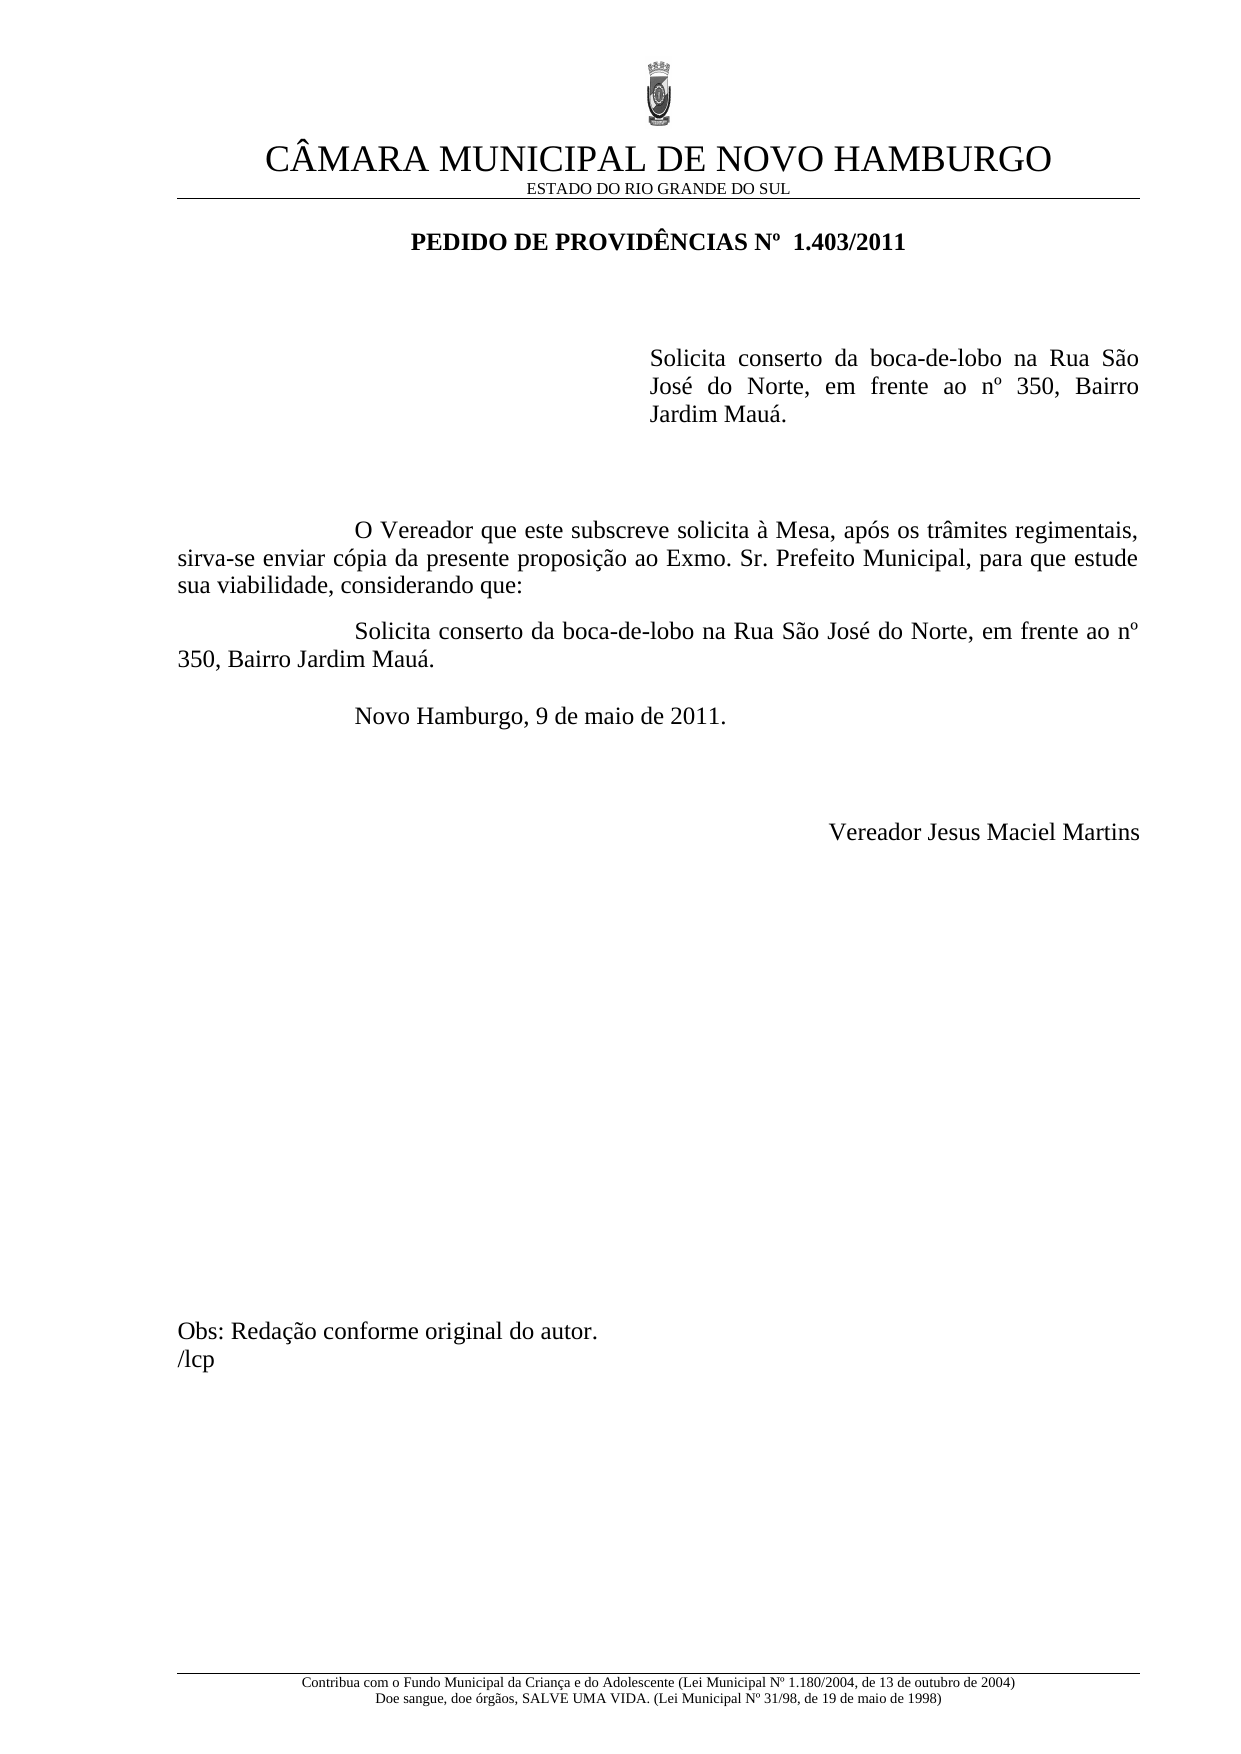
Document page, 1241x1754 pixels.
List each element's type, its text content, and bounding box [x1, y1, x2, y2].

text Vereador Jesus Maciel Martins [177, 818, 1140, 846]
text Obs: Redação conforme original do autor. [177, 1317, 1140, 1345]
text Solicita conserto da boca-de-lobo na Rua São José do Norte, em frente ao nº 350, Bairro Jardim Mauá. [177, 617, 1140, 672]
text Solicita conserto da boca-de-lobo na Rua São José do Norte, em frente ao nº 350, Bairro Jardim Mauá. [649, 344, 1140, 428]
text /lcp [177, 1345, 1140, 1372]
text O Vereador que este subscreve solicita à Mesa, após os trâmites regimentais, sirva-se enviar cópia da presente proposição ao Exmo. Sr. Prefeito Municipal, para que estude sua viabilidade, considerando que: [177, 516, 1140, 599]
text Novo Hamburgo, 9 de maio de 2011. [177, 702, 1140, 730]
text PEDIDO DE PROVIDÊNCIAS Nº 1.403/2011 [177, 228, 1140, 256]
